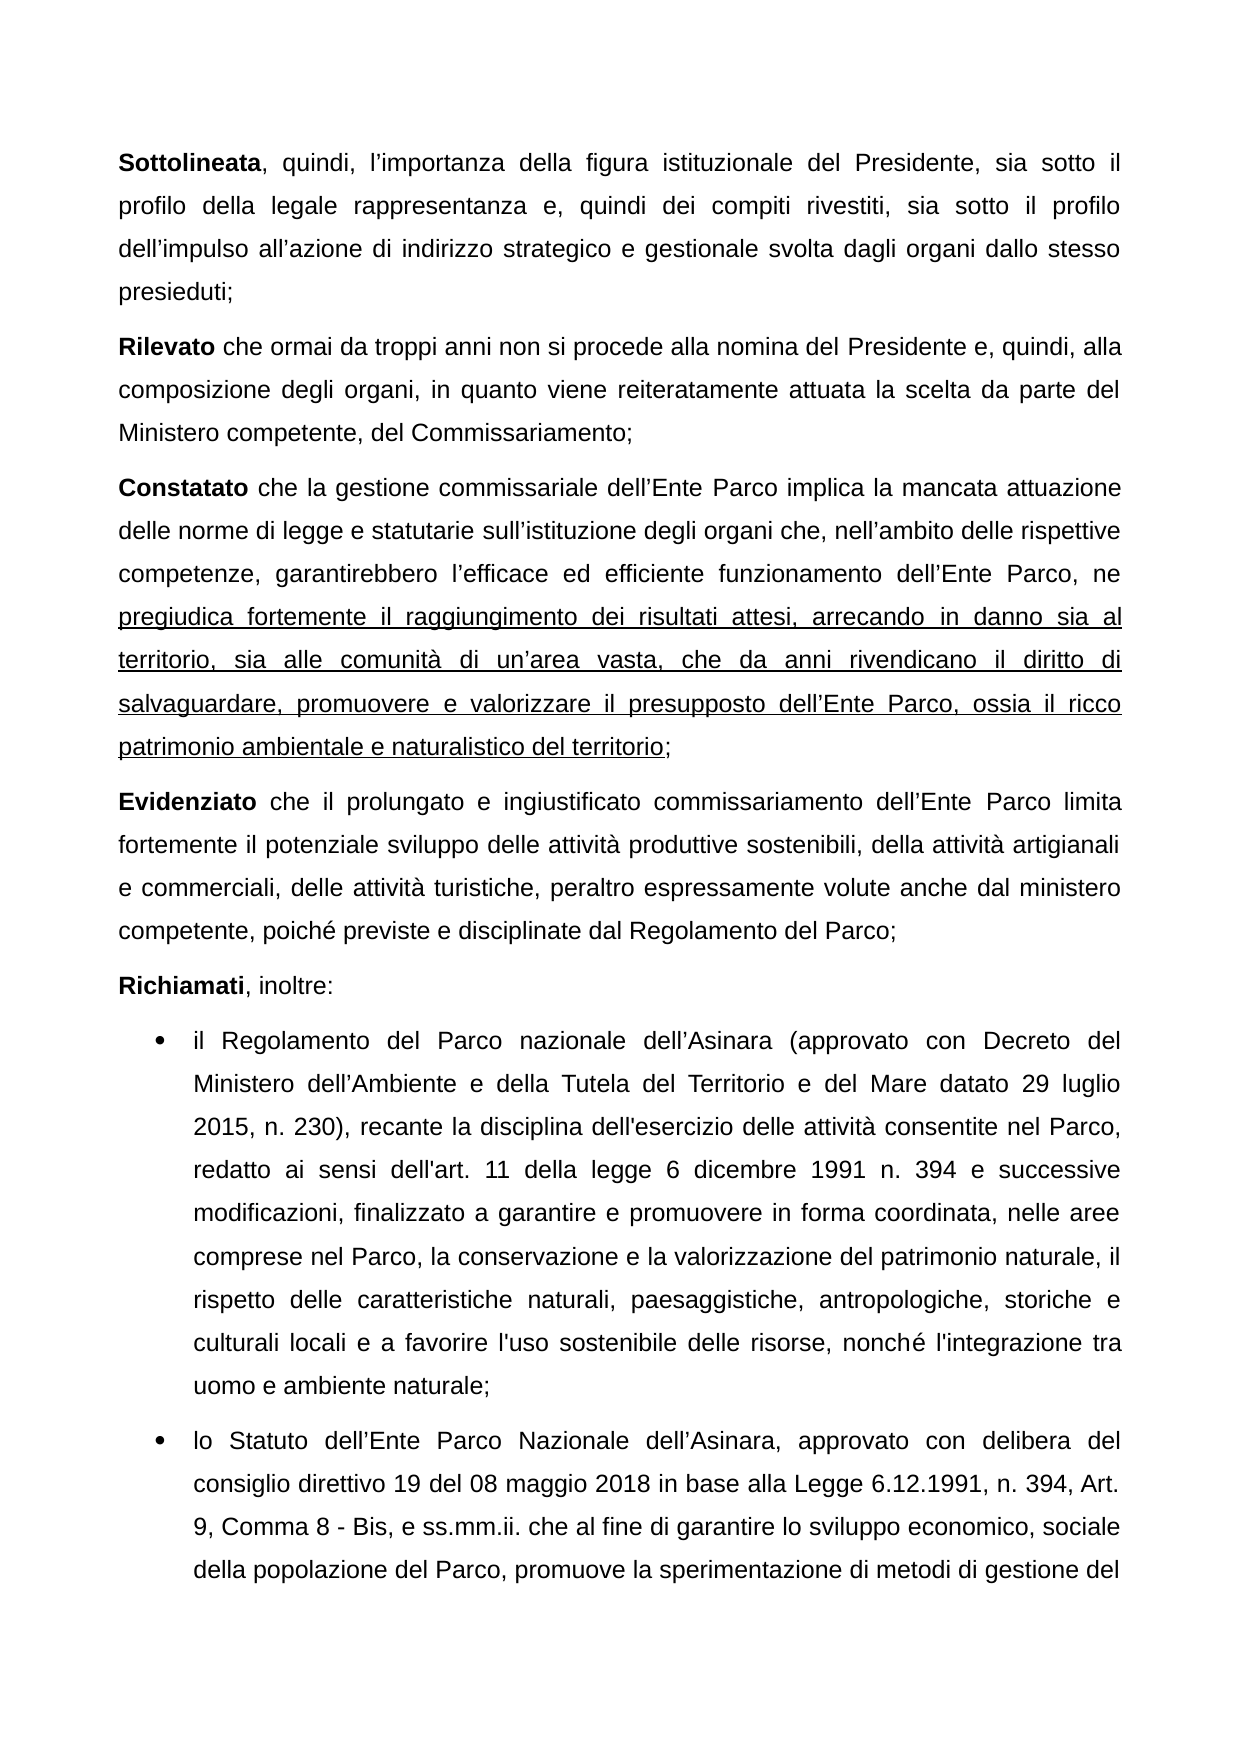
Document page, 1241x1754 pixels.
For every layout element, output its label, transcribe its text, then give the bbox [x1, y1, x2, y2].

text Rilevato che ormai da troppi anni non si procede alla nomina del Presidente e, quindi, alla composizione degli organi, in quanto viene reiteratamente attuata la scelta da parte del Ministero competente, del Commissariamento; [118, 332, 1122, 447]
text territorio, sia alle comunità di un’area vasta, che da anni rivendicano il diritto di [118, 629, 1122, 670]
list il Regolamento del Parco nazionale dell’Asinara (approvato con Decreto del Ministero dell’Ambiente e della Tutela del Territorio e del Mare datato 29 luglio 2015, n. 230), recante la disciplina dell'esercizio delle attività consentite nel Parco, redatto ai sensi dell'art. 11 della legge 6 dicembre 1991 n. 394 e successive modificazioni, finalizzato a garantire e promuovere in forma coordinata, nelle aree comprese nel Parco, la conservazione e la valorizzazione del patrimonio naturale, il rispetto delle caratteristiche naturali, paesaggistiche, antropologiche, storiche e culturali locali e a favorire l'uso sostenibile delle risorse, nonché l'integrazione tra uomo e ambiente naturale; [156, 1026, 1122, 1400]
text Richiamati, inoltre: [118, 971, 1122, 1000]
text salvaguardare, promuovere e valorizzare il presupposto dell’Ente Parco, ossia il ricco [118, 672, 1122, 714]
text Sottolineata, quindi, l’importanza della figura istituzionale del Presidente, sia sotto il profilo della legale rappresentanza e, quindi dei compiti rivestiti, sia sotto il profilo dell’impulso all’azione di indirizzo strategico e gestionale svolta dagli organi dallo stesso presieduti; [118, 148, 1122, 306]
text patrimonio ambientale e naturalistico del territorio; [118, 715, 1122, 761]
text Constatato che la gestione commissariale dell’Ente Parco implica la mancata attuazione delle norme di legge e statutarie sull’istituzione degli organi che, nell’ambito delle rispettive competenze, garantirebbero l’efficace ed efficiente funzionamento dell’Ente Parco, ne pregiudica fortemente il raggiungimento dei risultati attesi, arrecando in danno sia al [118, 473, 1122, 627]
list lo Statuto dell’Ente Parco Nazionale dell’Asinara, approvato con delibera del consiglio direttivo 19 del 08 maggio 2018 in base alla Legge 6.12.1991, n. 394, Art. 9, Comma 8 - Bis, e ss.mm.ii. che al fine di garantire lo sviluppo economico, sociale della popolazione del Parco, promuove la sperimentazione di metodi di gestione del [156, 1426, 1122, 1584]
text Evidenziato che il prolungato e ingiustificato commissariamento dell’Ente Parco limita fortemente il potenziale sviluppo delle attività produttive sostenibili, della attività artigianali e commerciali, delle attività turistiche, peraltro espressamente volute anche dal ministero competente, poiché previste e disciplinate dal Regolamento del Parco; [118, 787, 1122, 945]
